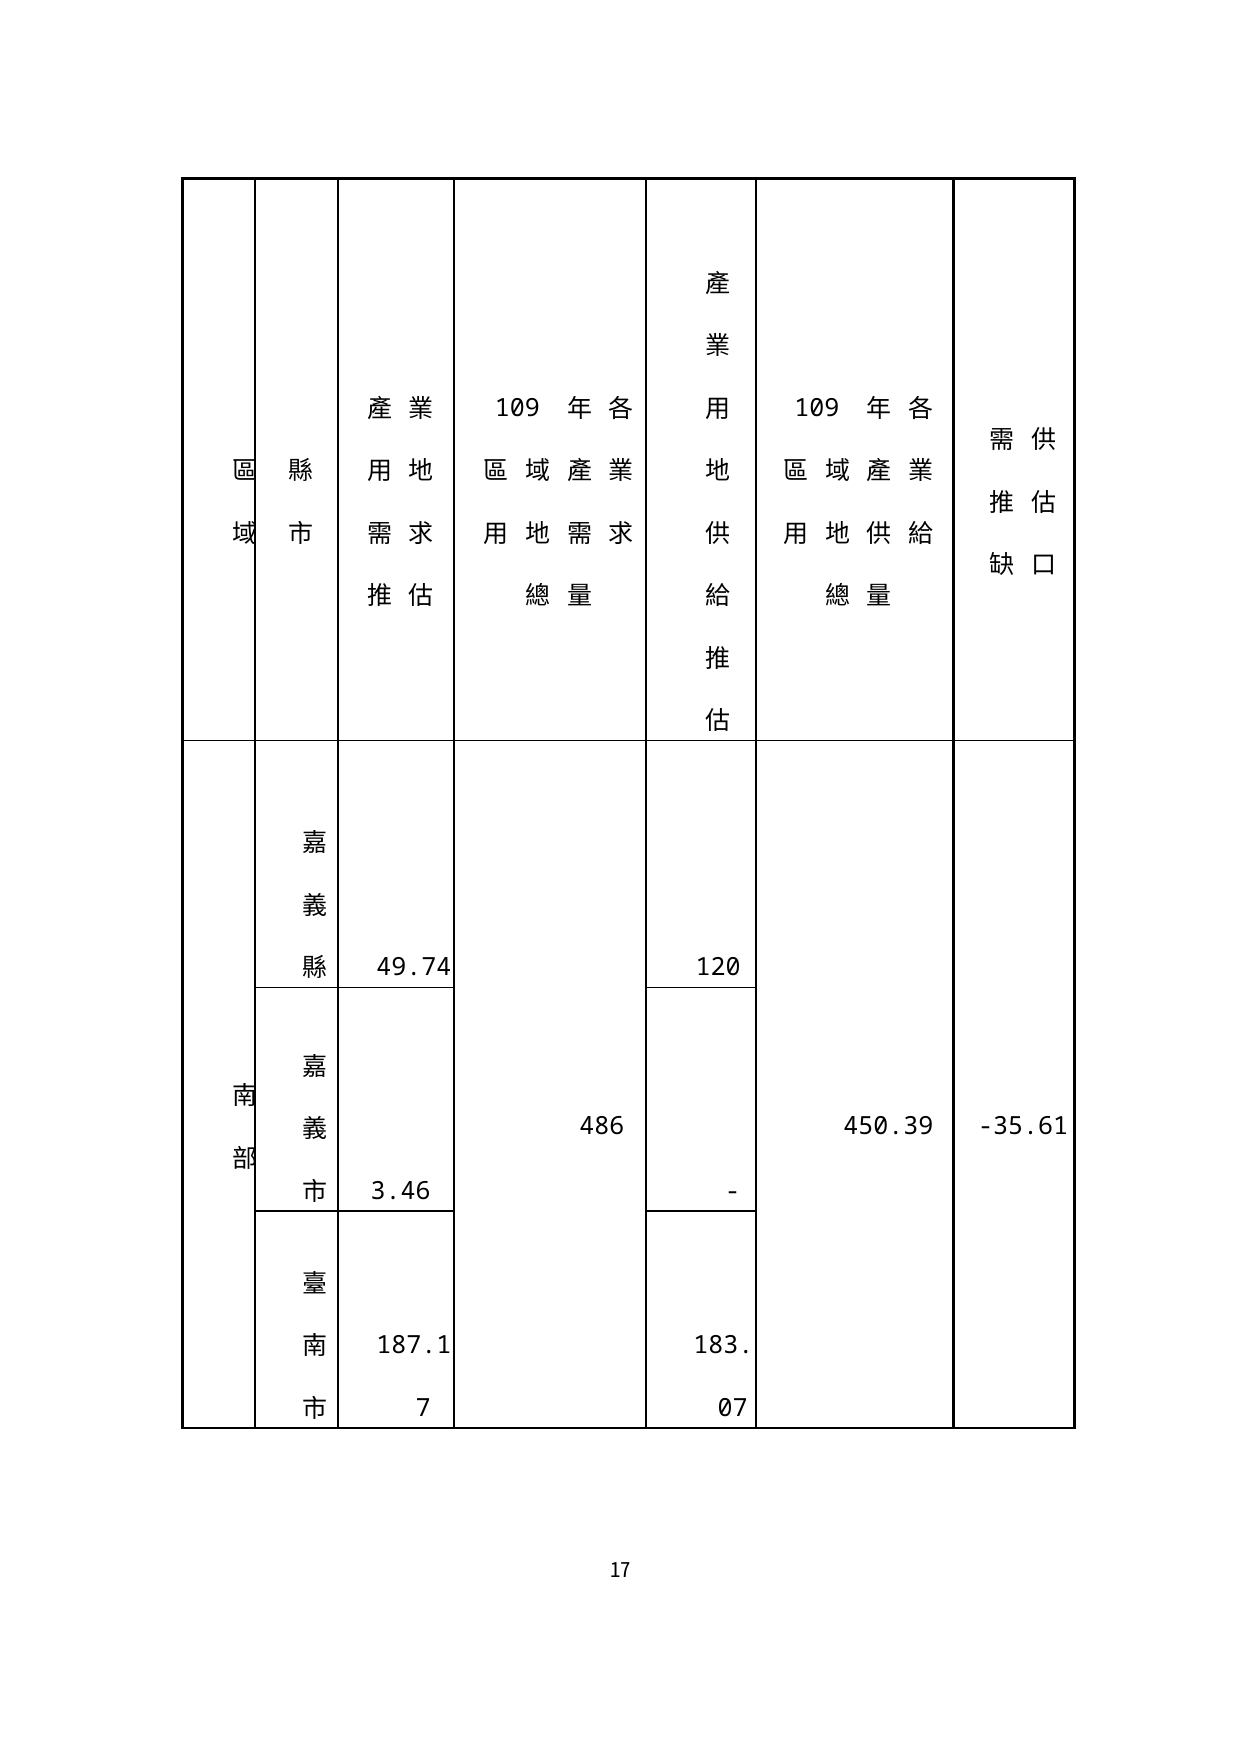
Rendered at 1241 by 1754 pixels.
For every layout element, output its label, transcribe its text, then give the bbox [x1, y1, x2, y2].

table_header 縣市 [256, 180, 337, 740]
table_cell 183.07 [647, 1212, 755, 1427]
table_cell 120 [647, 741, 755, 987]
table_cell 嘉義縣 [256, 741, 337, 987]
table_cell - [647, 988, 755, 1210]
table_cell 3.46 [339, 988, 453, 1210]
table_header 區域 [184, 180, 254, 740]
table_cell 南部 [184, 741, 254, 1427]
table_cell 嘉義市 [256, 988, 337, 1210]
table_cell 臺南市 [256, 1212, 337, 1427]
table_header 產業用地需求推估 [339, 180, 453, 740]
table_header 產業用地供給推估 [647, 180, 755, 740]
table_header 需供推估缺口 [955, 180, 1073, 740]
table_cell 187.17 [339, 1212, 453, 1427]
table_cell 450.39 [757, 741, 952, 1427]
table_header 109年各區域產業用地供給總量 [757, 180, 952, 740]
table_cell 49.74 [339, 741, 453, 987]
table_cell 486 [455, 741, 645, 1427]
table_cell -35.61 [955, 741, 1073, 1427]
table_header 109年各區域產業用地需求總量 [455, 180, 645, 740]
